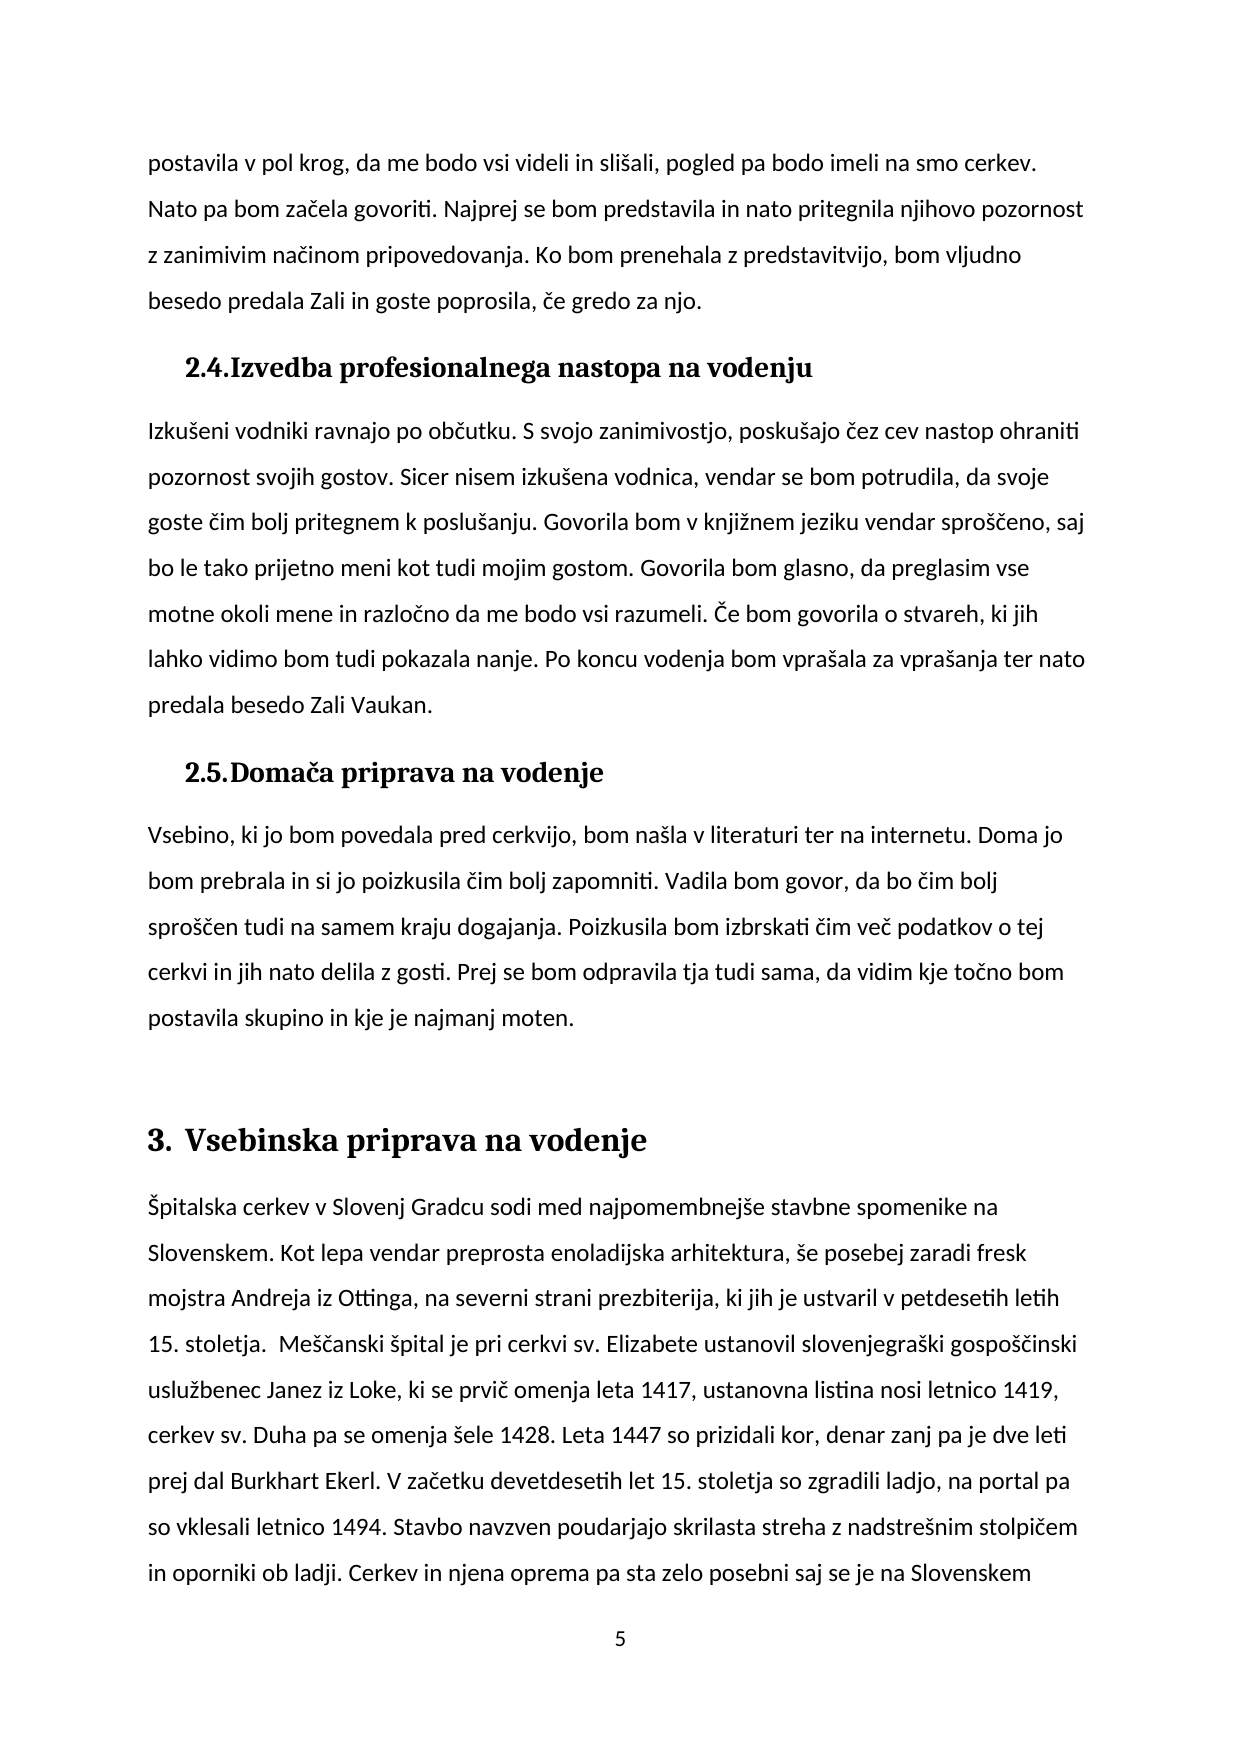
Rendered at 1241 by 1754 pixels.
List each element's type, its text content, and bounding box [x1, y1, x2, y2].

subtitle Izvedba profesionalnega nastopa na vodenju [185, 351, 1093, 385]
subtitle Vsebinska priprava na vodenje [148, 1122, 1093, 1160]
subtitle Domača priprava na vodenje [185, 756, 1093, 789]
text Vsebino, ki jo bom povedala pred cerkvijo, bom našla v literaturi ter na internetu. Doma jo bom prebrala in si jo poizkusila čim bolj zapomniti. Vadila bom govor, da bo čim bolj sproščen tudi na samem kraju dogajanja. Poizkusila bom izbrskati čim več podatkov o tej cerkvi in jih nato delila z gosti. Prej se bom odpravila tja tudi sama, da vidim kje točno bom postavila skupino in kje je najmanj moten. [148, 819, 1093, 1033]
text Špitalska cerkev v Slovenj Gradcu sodi med najpomembnejše stavbne spomenike na Slovenskem. Kot lepa vendar preprosta enoladijska arhitektura, še posebej zaradi fresk mojstra Andreja iz Ottinga, na severni strani prezbiterija, ki jih je ustvaril v petdesetih letih 15. stoletja. Meščanski špital je pri cerkvi sv. Elizabete ustanovil slovenjegraški gospoščinski uslužbenec Janez iz Loke, ki se prvič omenja leta 1417, ustanovna listina nosi letnico 1419, cerkev sv. Duha pa se omenja šele 1428. Leta 1447 so prizidali kor, denar zanj pa je dve leti prej dal Burkhart Ekerl. V začetku devetdesetih let 15. stoletja so zgradili ladjo, na portal pa so vklesali letnico 1494. Stavbo navzven poudarjajo skrilasta streha z nadstrešnim stolpičem in oporniki ob ladji. Cerkev in njena oprema pa sta zelo posebni saj se je na Slovenskem [148, 1191, 1093, 1587]
text Izkušeni vodniki ravnajo po občutku. S svojo zanimivostjo, poskušajo čez cev nastop ohraniti pozornost svojih gostov. Sicer nisem izkušena vodnica, vendar se bom potrudila, da svoje goste čim bolj pritegnem k poslušanju. Govorila bom v knjižnem jeziku vendar sproščeno, saj bo le tako prijetno meni kot tudi mojim gostom. Govorila bom glasno, da preglasim vse motne okoli mene in razločno da me bodo vsi razumeli. Če bom govorila o stvareh, ki jih lahko vidimo bom tudi pokazala nanje. Po koncu vodenja bom vprašala za vprašanja ter nato predala besedo Zali Vaukan. [148, 415, 1093, 720]
text postavila v pol krog, da me bodo vsi videli in slišali, pogled pa bodo imeli na smo cerkev. Nato pa bom začela govoriti. Najprej se bom predstavila in nato pritegnila njihovo pozornost z zanimivim načinom pripovedovanja. Ko bom prenehala z predstavitvijo, bom vljudno besedo predala Zali in goste poprosila, če gredo za njo. [148, 148, 1093, 315]
